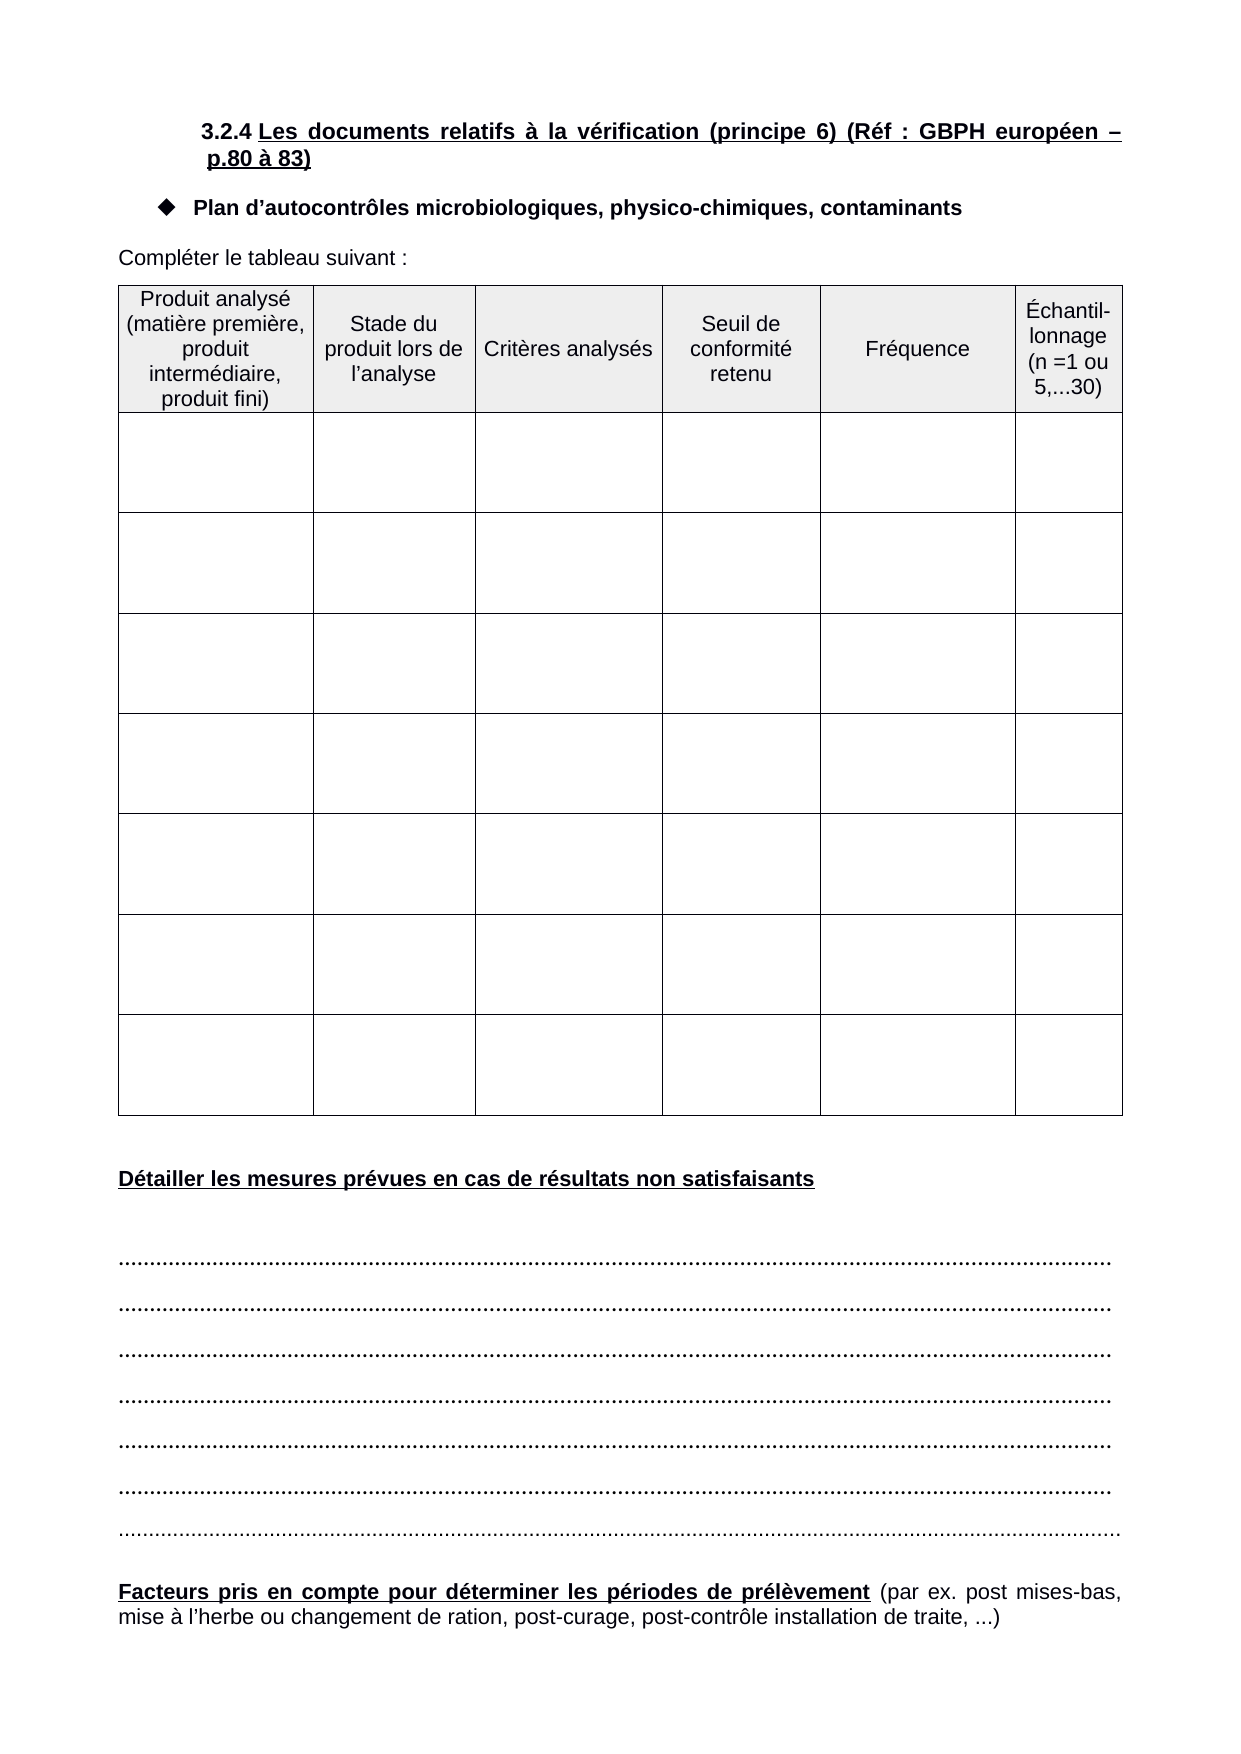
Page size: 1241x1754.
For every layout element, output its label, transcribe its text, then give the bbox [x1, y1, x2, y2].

table_cell [663, 614, 820, 713]
text Facteurs pris en compte pour déterminer les périodes de prélèvement (par ex. post mises-bas, mise à l’herbe ou changement de ration, post-curage, post-contrôle installation de traite, ...) [118, 1579, 1122, 1629]
table_cell [119, 513, 313, 612]
table_cell [1016, 714, 1122, 813]
table_cell [1016, 1015, 1122, 1114]
table_header Produit analysé (matière première, produit intermédiaire, produit fini) [119, 286, 313, 412]
table_cell [119, 1015, 313, 1114]
table_cell [821, 915, 1015, 1014]
table_cell [119, 714, 313, 813]
table_header Fréquence [821, 286, 1015, 412]
table_cell [663, 413, 820, 512]
table_cell [1016, 915, 1122, 1014]
table_cell [314, 915, 475, 1014]
table_cell [119, 413, 313, 512]
table_cell [663, 714, 820, 813]
table_cell [119, 614, 313, 713]
table_cell [1016, 814, 1122, 914]
table_cell [821, 614, 1015, 713]
table_cell [663, 1015, 820, 1114]
table_cell [821, 513, 1015, 612]
table_cell [314, 513, 475, 612]
table_cell [821, 714, 1015, 813]
table_cell [314, 1015, 475, 1114]
table_header Échantil-lonnage (n =1 ou 5,...30) [1016, 286, 1122, 412]
text Compléter le tableau suivant : [118, 245, 1122, 270]
table_header Critères analysés [476, 286, 662, 412]
table_cell [821, 413, 1015, 512]
table_cell [821, 1015, 1015, 1114]
table_cell [476, 413, 662, 512]
table_cell [314, 614, 475, 713]
table_header Stade du produit lors de l’analyse [314, 286, 475, 412]
list Les documents relatifs à la vérification (principe 6) (Réf : GBPH européen – p.80 à 83) [201, 118, 1122, 171]
table_cell [476, 814, 662, 914]
table_cell [476, 714, 662, 813]
table_cell [663, 915, 820, 1014]
table_cell [476, 1015, 662, 1114]
table_cell [314, 413, 475, 512]
table_cell [119, 814, 313, 914]
table_cell [821, 814, 1015, 914]
table_cell [1016, 614, 1122, 713]
table_cell [314, 814, 475, 914]
table_cell [119, 915, 313, 1014]
table_cell [1016, 513, 1122, 612]
table_cell [476, 614, 662, 713]
table_cell [314, 714, 475, 813]
table_cell [663, 814, 820, 914]
table_cell [476, 513, 662, 612]
table_cell [476, 915, 662, 1014]
text Détailler les mesures prévues en cas de résultats non satisfaisants [118, 1166, 1122, 1191]
table_cell [1016, 413, 1122, 512]
table_header Seuil de conformité retenu [663, 286, 820, 412]
list Plan d’autocontrôles microbiologiques, physico-chimiques, contaminants [156, 194, 1122, 220]
table_cell [663, 513, 820, 612]
